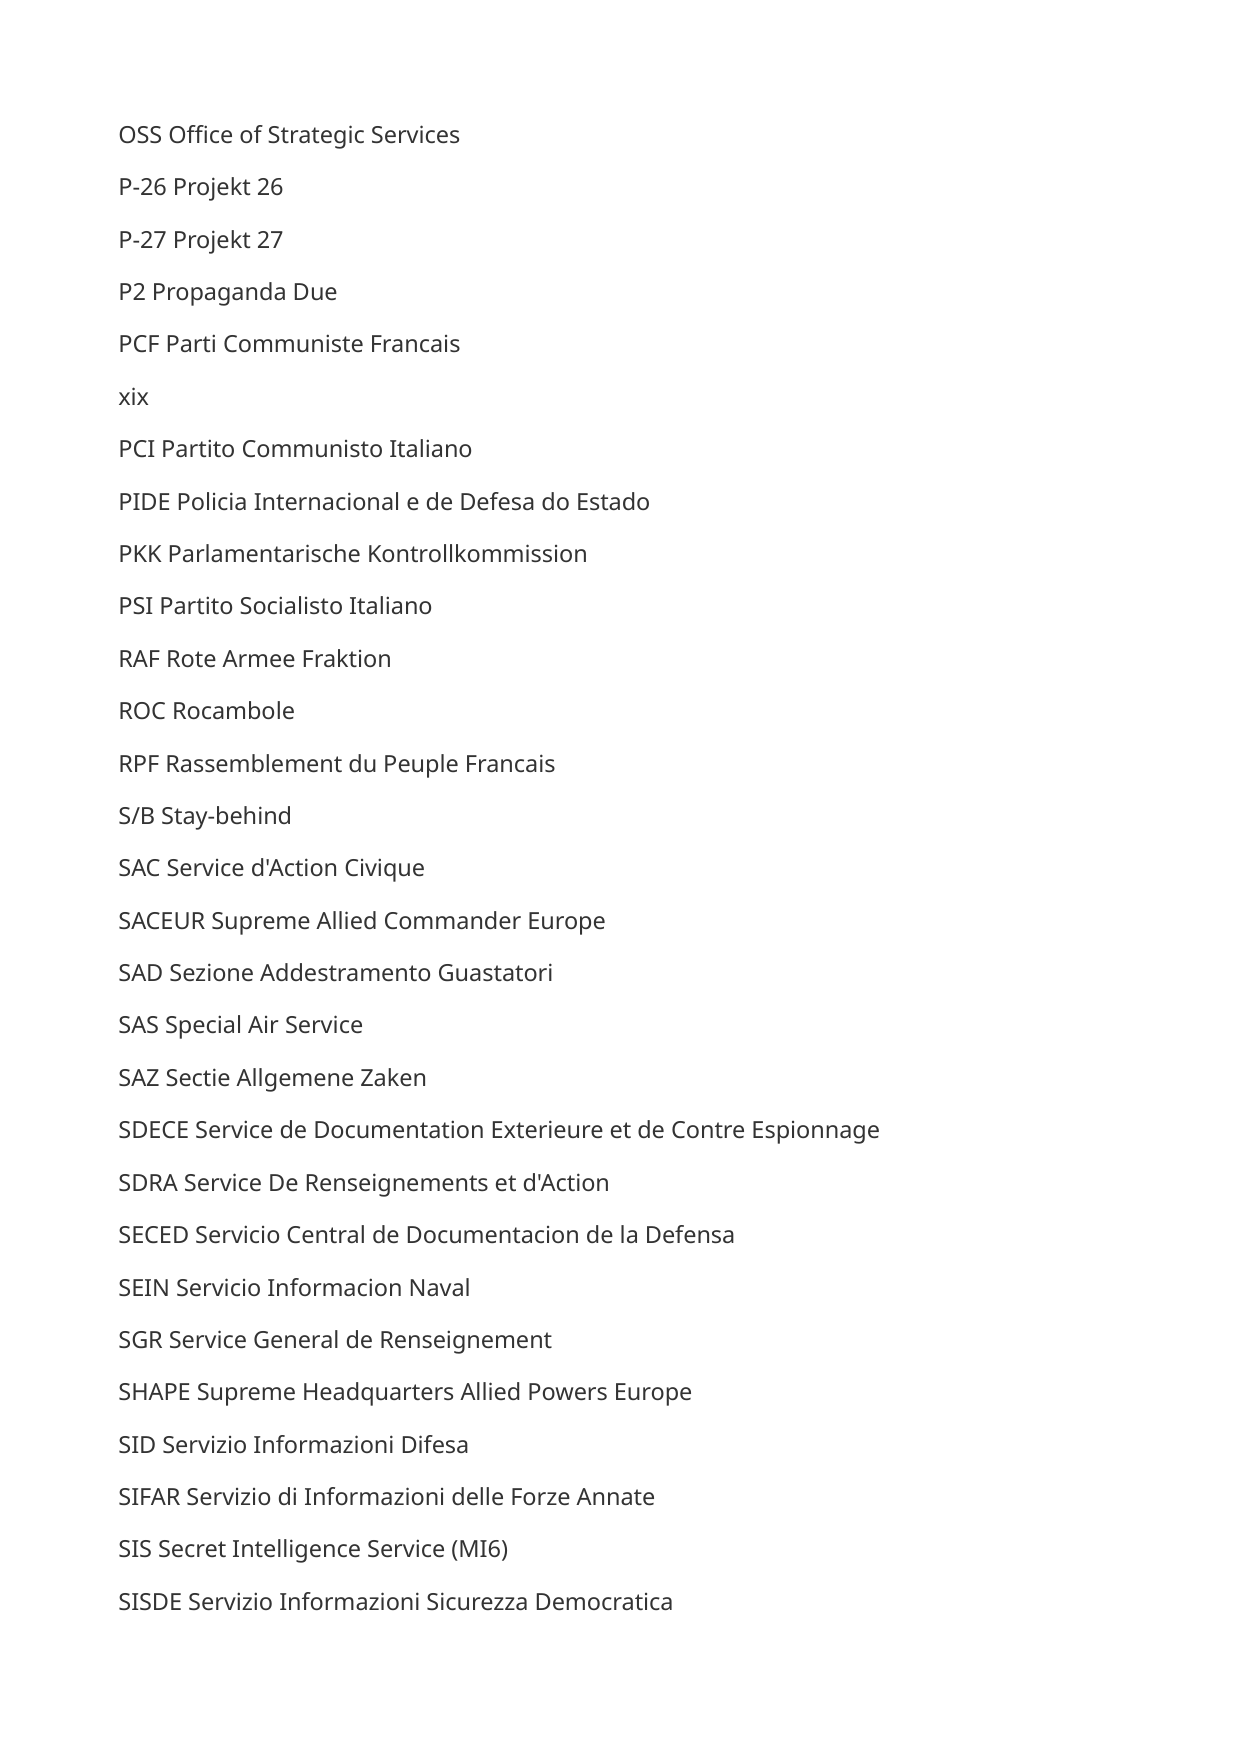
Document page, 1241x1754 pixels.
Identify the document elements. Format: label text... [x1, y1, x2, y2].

text P-26 Projekt 26 [118, 171, 1122, 202]
text SEIN Servicio Informacion Naval [118, 1271, 1122, 1303]
text ROC Rocambole [118, 694, 1122, 726]
text SHAPE Supreme Headquarters Allied Powers Europe [118, 1376, 1122, 1408]
text RAF Rote Armee Fraktion [118, 642, 1122, 674]
text PSI Partito Socialisto Italiano [118, 590, 1122, 622]
text SAC Service d'Action Civique [118, 852, 1122, 884]
text OSS Office of Strategic Services [118, 118, 1122, 150]
text PKK Parlamentarische Kontrollkommission [118, 537, 1122, 569]
text SIS Secret Intelligence Service (MI6) [118, 1533, 1122, 1565]
text SDRA Service De Renseignements et d'Action [118, 1166, 1122, 1198]
text SDECE Service de Documentation Exterieure et de Contre Espionnage [118, 1114, 1122, 1146]
text SISDE Servizio Informazioni Sicurezza Democratica [118, 1585, 1122, 1617]
text SAS Special Air Service [118, 1009, 1122, 1041]
text xix [118, 380, 1122, 412]
text SID Servizio Informazioni Difesa [118, 1428, 1122, 1460]
text PCF Parti Communiste Francais [118, 328, 1122, 360]
text SIFAR Servizio di Informazioni delle Forze Annate [118, 1480, 1122, 1512]
text P2 Propaganda Due [118, 275, 1122, 307]
text SAZ Sectie Allgemene Zaken [118, 1061, 1122, 1093]
text PCI Partito Communisto Italiano [118, 432, 1122, 464]
text PIDE Policia Internacional e de Defesa do Estado [118, 485, 1122, 517]
text S/B Stay-behind [118, 799, 1122, 831]
text P-27 Projekt 27 [118, 223, 1122, 255]
text SACEUR Supreme Allied Commander Europe [118, 904, 1122, 936]
text SECED Servicio Central de Documentacion de la Defensa [118, 1218, 1122, 1250]
text SGR Service General de Renseignement [118, 1323, 1122, 1355]
text RPF Rassemblement du Peuple Francais [118, 747, 1122, 779]
text SAD Sezione Addestramento Guastatori [118, 956, 1122, 988]
